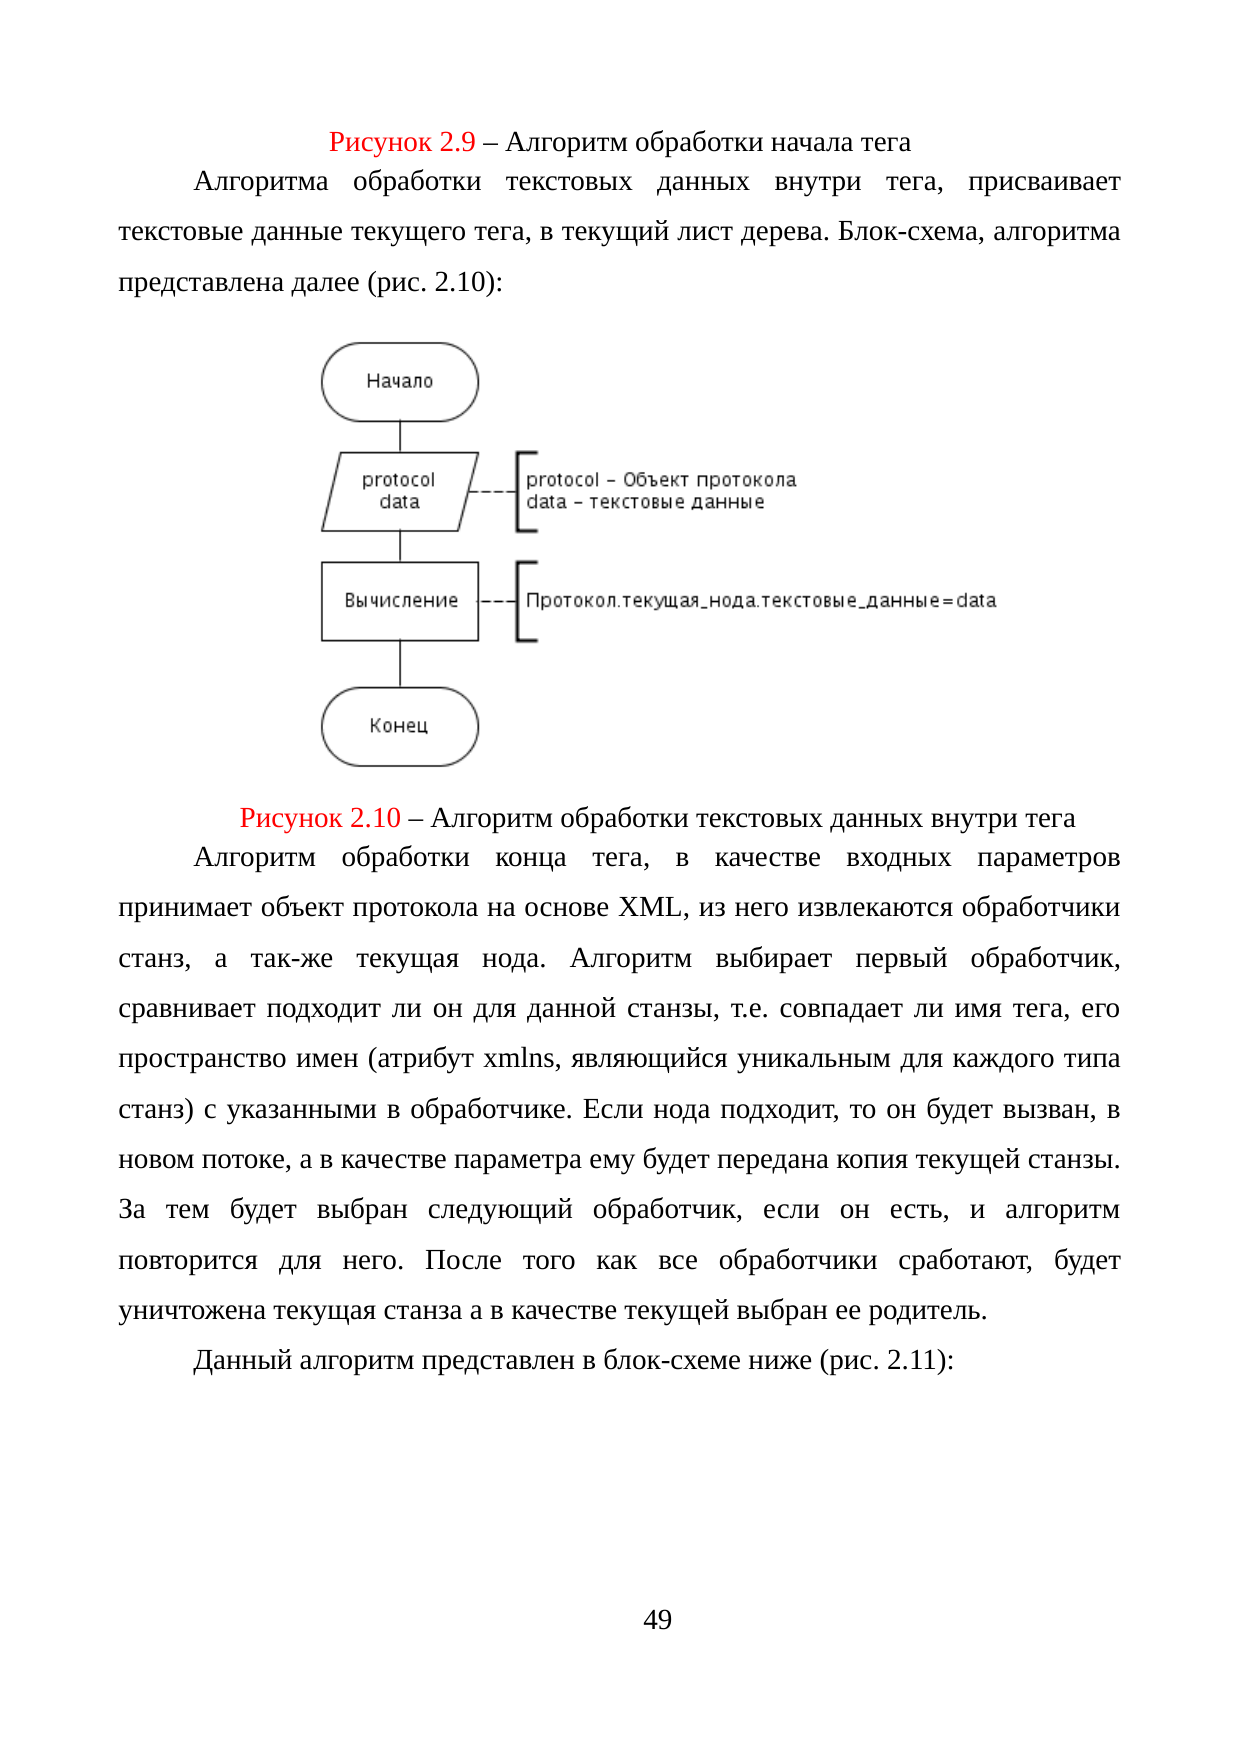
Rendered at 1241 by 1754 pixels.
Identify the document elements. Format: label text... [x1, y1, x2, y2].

table_cell Рисунок 2.9 – Алгоритм обработки начала тега [118, 118, 1122, 163]
table_header [118, 314, 1122, 794]
table_cell Рисунок 2.10 – Алгоритм обработки текстовых данных внутри тега [118, 794, 1122, 839]
text Данный алгоритм представлен в блок-схеме ниже (рис. 2.11): [118, 1342, 1122, 1376]
text Алгоритма обработки текстовых данных внутри тега, присваивает текстовые данные текущего тега, в текущий лист дерева. Блок-схема, алгоритма представлена далее (рис. 2.10): [118, 163, 1122, 297]
picture [298, 319, 1017, 789]
text Алгоритм обработки конца тега, в качестве входных параметров принимает объект протокола на основе XML, из него извлекаются обработчики станз, а так-же текущая нода. Алгоритм выбирает первый обработчик, сравнивает подходит ли он для данной станзы, т.е. совпадает ли имя тега, его пространство имен (атрибут xmlns, являющийся уникальным для каждого типа станз) с указанными в обработчике. Если нода подходит, то он будет вызван, в новом потоке, а в качестве параметра ему будет передана копия текущей станзы. За тем будет выбран следующий обработчик, если он есть, и алгоритм повторится для него. После того как все обработчики сработают, будет уничтожена текущая станза а в качестве текущей выбран ее родитель. [118, 839, 1122, 1326]
